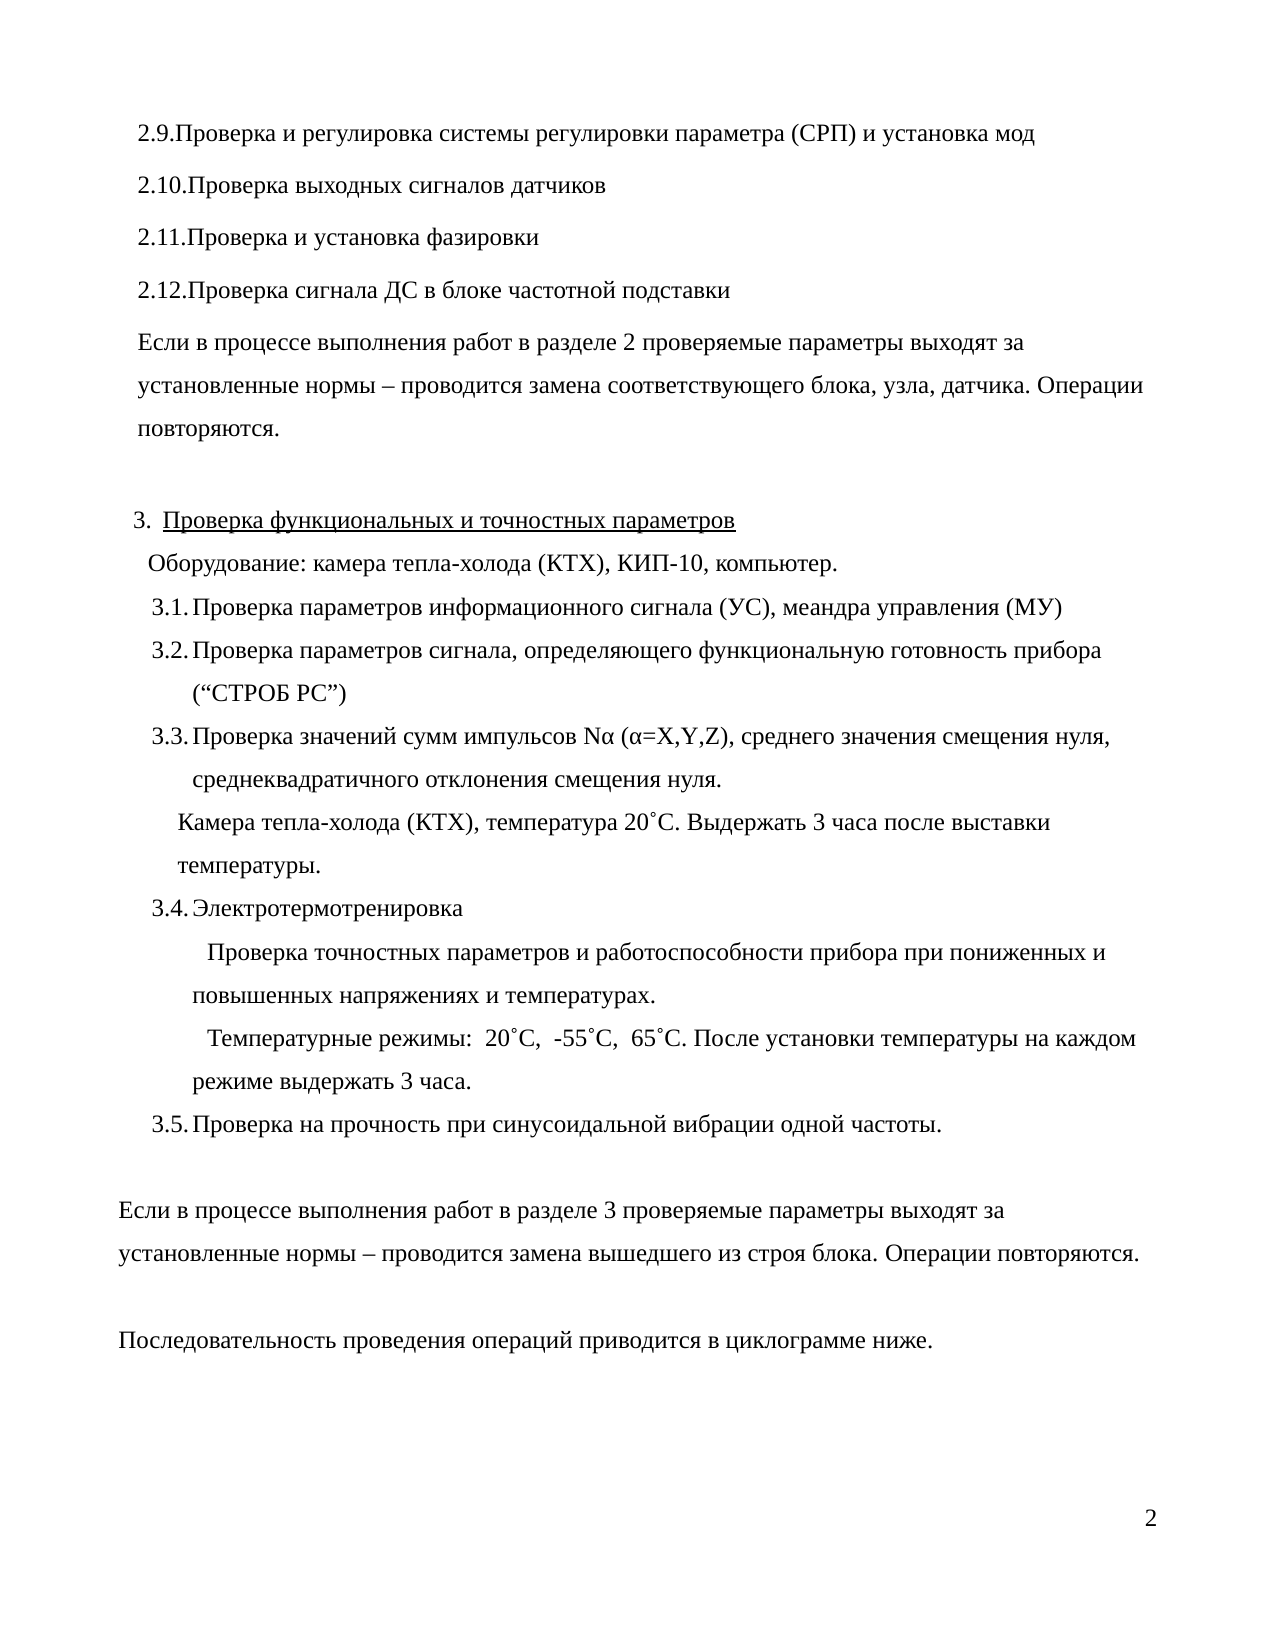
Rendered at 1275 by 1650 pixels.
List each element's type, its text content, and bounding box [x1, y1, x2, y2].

list Электротермотренировка [151, 893, 1156, 922]
subtitle Проверка выходных сигналов датчиков [137, 170, 1156, 199]
list Проверка функциональных и точностных параметров [133, 505, 1156, 534]
subtitle Проверка сигнала ДС в блоке частотной подставки [137, 275, 1156, 303]
text Проверка точностных параметров и работоспособности прибора при пониженных и повышенных напряжениях и температурах. [192, 937, 1156, 1008]
subtitle Проверка и установка фазировки [137, 222, 1156, 251]
text Последовательность проведения операций приводится в циклограмме ниже. [118, 1325, 1157, 1353]
text Если в процессе выполнения работ в разделе 3 проверяемые параметры выходят за установленные нормы – проводится замена вышедшего из строя блока. Операции повторяются. [118, 1195, 1157, 1267]
list Проверка на прочность при синусоидальной вибрации одной частоты. [151, 1109, 1156, 1138]
text Камера тепла-холода (КТХ), температура 20˚C. Выдержать 3 часа после выставки температуры. [177, 807, 1156, 879]
list Проверка параметров информационного сигнала (УС), меандра управления (МУ) [151, 592, 1156, 620]
list Проверка значений сумм импульсов Nα (α=X,Y,Z), среднего значения смещения нуля, среднеквадратичного отклонения смещения нуля. [151, 721, 1156, 793]
text Температурные режимы: 20˚C, -55˚C, 65˚C. После установки температуры на каждом режиме выдержать 3 часа. [192, 1023, 1156, 1095]
list Проверка параметров сигнала, определяющего функциональную готовность прибора (“СТРОБ РС”) [151, 635, 1156, 707]
subtitle Проверка и регулировка системы регулировки параметра (СРП) и установка мод [137, 118, 1156, 147]
text Оборудование: камера тепла-холода (КТХ), КИП-10, компьютер. [148, 548, 1157, 577]
subtitle Если в процессе выполнения работ в разделе 2 проверяемые параметры выходят за установленные нормы – проводится замена соответствующего блока, узла, датчика. Операции повторяются. [137, 327, 1156, 442]
